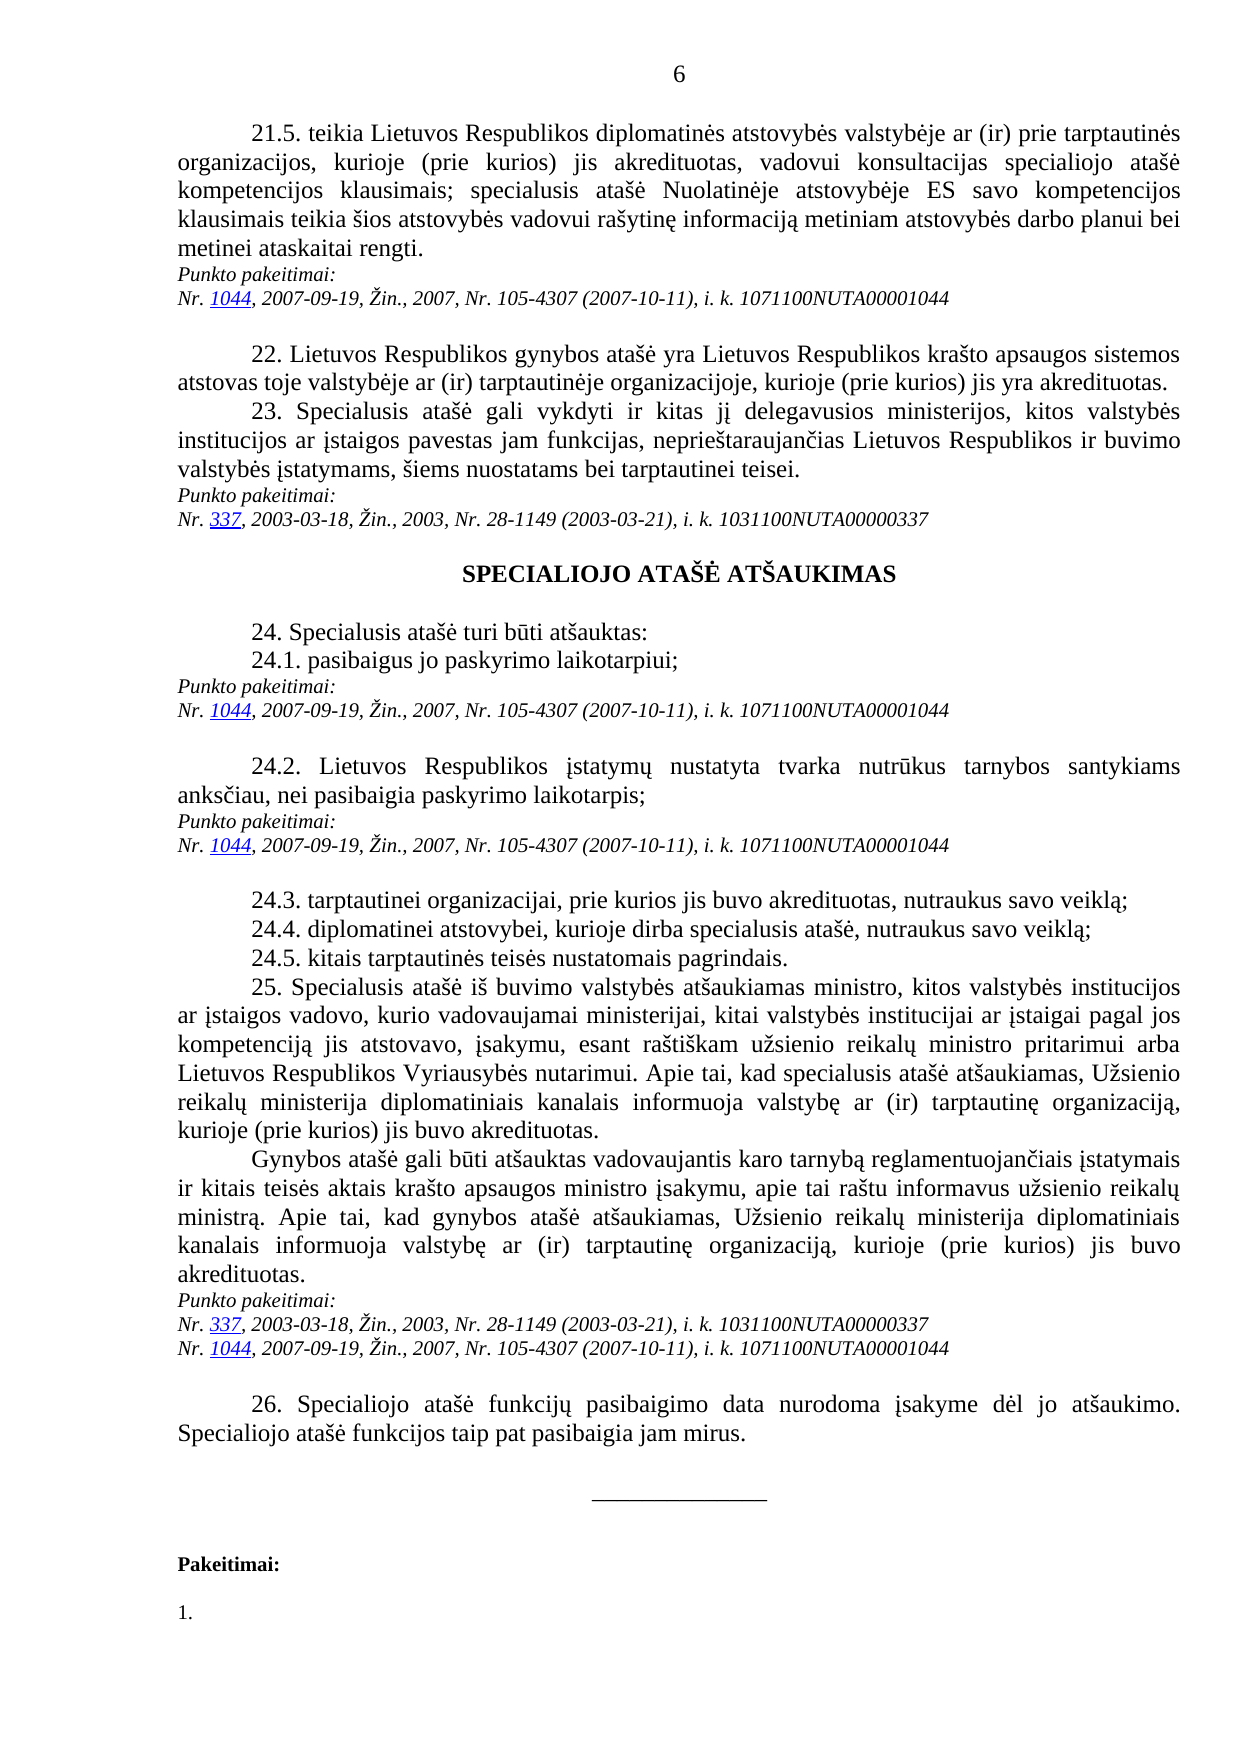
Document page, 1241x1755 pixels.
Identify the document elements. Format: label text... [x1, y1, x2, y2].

text Punkto pakeitimai: [177, 482, 1181, 507]
text Nr. 337, 2003-03-18, Žin., 2003, Nr. 28-1149 (2003-03-21), i. k. 1031100NUTA00000337 [177, 507, 1181, 531]
text 24. Specialusis atašė turi būti atšauktas: [177, 617, 1181, 646]
text 26. Specialiojo atašė funkcijų pasibaigimo data nurodoma įsakyme dėl jo atšaukimo. Specialiojo atašė funkcijos taip pat pasibaigia jam mirus. [177, 1389, 1181, 1447]
text 22. Lietuvos Respublikos gynybos atašė yra Lietuvos Respublikos krašto apsaugos sistemos atstovas toje valstybėje ar (ir) tarptautinėje organizacijoje, kurioje (prie kurios) jis yra akredituotas. [177, 339, 1181, 396]
text 24.2. Lietuvos Respublikos įstatymų nustatyta tvarka nutrūkus tarnybos santykiams anksčiau, nei pasibaigia paskyrimo laikotarpis; [177, 751, 1181, 809]
text Nr. 337, 2003-03-18, Žin., 2003, Nr. 28-1149 (2003-03-21), i. k. 1031100NUTA00000337 [177, 1312, 1181, 1336]
text Punkto pakeitimai: [177, 809, 1181, 833]
text Nr. 1044, 2007-09-19, Žin., 2007, Nr. 105-4307 (2007-10-11), i. k. 1071100NUTA00001044 [177, 698, 1181, 722]
text 24.5. kitais tarptautinės teisės nustatomais pagrindais. [177, 943, 1181, 972]
text 24.1. pasibaigus jo paskyrimo laikotarpiui; [177, 646, 1181, 674]
text Punkto pakeitimai: [177, 1288, 1181, 1312]
text 1. [177, 1600, 1181, 1624]
text Punkto pakeitimai: [177, 674, 1181, 698]
text Nr. 1044, 2007-09-19, Žin., 2007, Nr. 105-4307 (2007-10-11), i. k. 1071100NUTA00001044 [177, 1336, 1181, 1360]
text 21.5. teikia Lietuvos Respublikos diplomatinės atstovybės valstybėje ar (ir) prie tarptautinės organizacijos, kurioje (prie kurios) jis akredituotas, vadovui konsultacijas specialiojo atašė kompetencijos klausimais; specialusis atašė Nuolatinėje atstovybėje ES savo kompetencijos klausimais teikia šios atstovybės vadovui rašytinę informaciją metiniam atstovybės darbo planui bei metinei ataskaitai rengti. [177, 118, 1181, 262]
text Nr. 1044, 2007-09-19, Žin., 2007, Nr. 105-4307 (2007-10-11), i. k. 1071100NUTA00001044 [177, 286, 1181, 310]
text 23. Specialusis atašė gali vykdyti ir kitas jį delegavusios ministerijos, kitos valstybės institucijos ar įstaigos pavestas jam funkcijas, neprieštaraujančias Lietuvos Respublikos ir buvimo valstybės įstatymams, šiems nuostatams bei tarptautinei teisei. [177, 396, 1181, 482]
text Nr. 1044, 2007-09-19, Žin., 2007, Nr. 105-4307 (2007-10-11), i. k. 1071100NUTA00001044 [177, 833, 1181, 857]
text Pakeitimai: [177, 1552, 1181, 1576]
text 25. Specialusis atašė iš buvimo valstybės atšaukiamas ministro, kitos valstybės institucijos ar įstaigos vadovo, kurio vadovaujamai ministerijai, kitai valstybės institucijai ar įstaigai pagal jos kompetenciją jis atstovavo, įsakymu, esant raštiškam užsienio reikalų ministro pritarimui arba Lietuvos Respublikos Vyriausybės nutarimui. Apie tai, kad specialusis atašė atšaukiamas, Užsienio reikalų ministerija diplomatiniais kanalais informuoja valstybę ar (ir) tarptautinę organizaciją, kurioje (prie kurios) jis buvo akredituotas. [177, 972, 1181, 1144]
text ______________ [177, 1475, 1181, 1504]
text Gynybos atašė gali būti atšauktas vadovaujantis karo tarnybą reglamentuojančiais įstatymais ir kitais teisės aktais krašto apsaugos ministro įsakymu, apie tai raštu informavus užsienio reikalų ministrą. Apie tai, kad gynybos atašė atšaukiamas, Užsienio reikalų ministerija diplomatiniais kanalais informuoja valstybę ar (ir) tarptautinę organizaciją, kurioje (prie kurios) jis buvo akredituotas. [177, 1144, 1181, 1288]
text Specialiojo atašė atšaukimas [177, 559, 1181, 588]
text 24.3. tarptautinei organizacijai, prie kurios jis buvo akredituotas, nutraukus savo veiklą; [177, 886, 1181, 914]
text Punkto pakeitimai: [177, 262, 1181, 286]
text 24.4. diplomatinei atstovybei, kurioje dirba specialusis atašė, nutraukus savo veiklą; [177, 914, 1181, 943]
